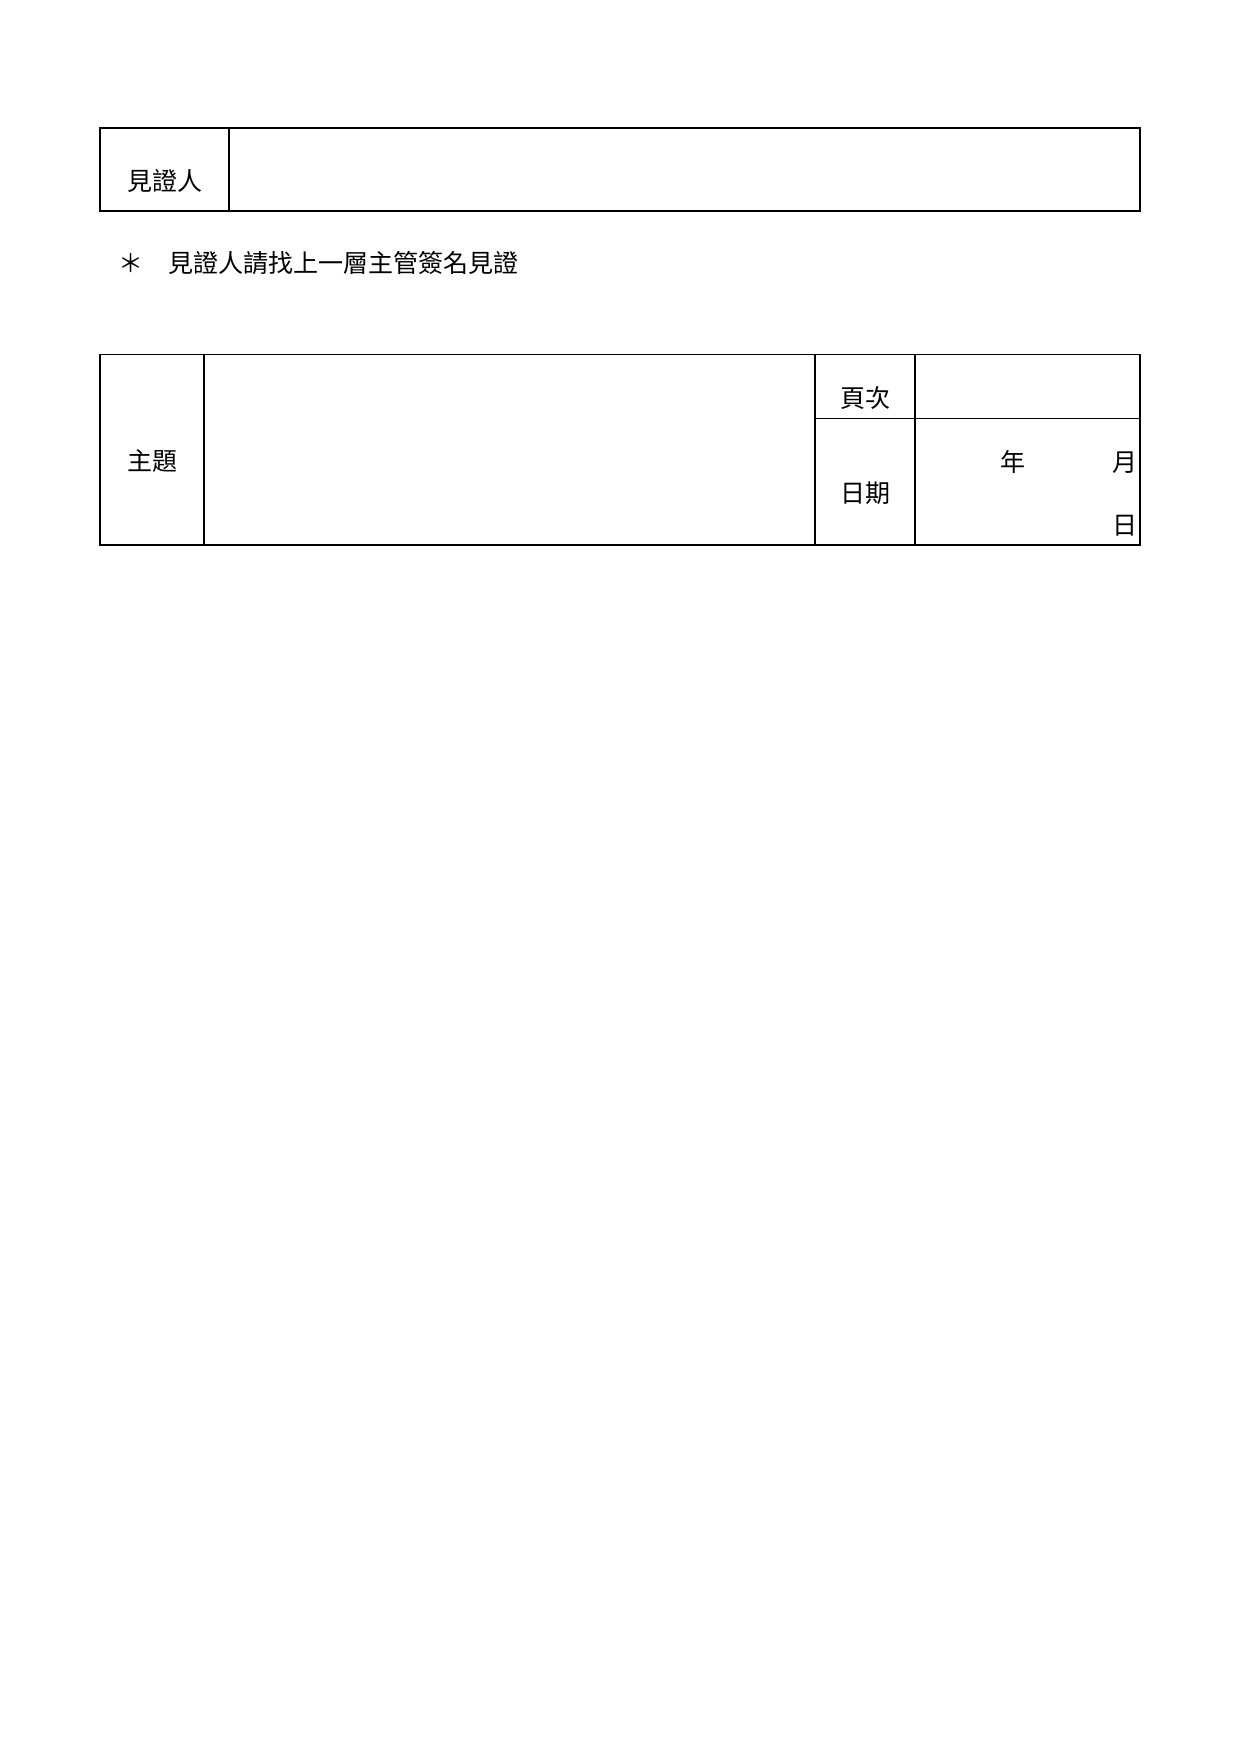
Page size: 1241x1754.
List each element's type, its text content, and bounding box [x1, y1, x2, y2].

table_header 主題 [101, 355, 203, 544]
table_cell 日期 [816, 419, 914, 544]
table_header 頁次 [816, 355, 914, 418]
table_cell 年 月 日 [916, 419, 1139, 544]
table_header [916, 355, 1139, 418]
table_cell 見證人 [101, 129, 228, 210]
list 見證人請找上一層主管簽名見證 [118, 220, 1122, 283]
table_cell [230, 129, 1139, 210]
table_header [205, 355, 814, 544]
